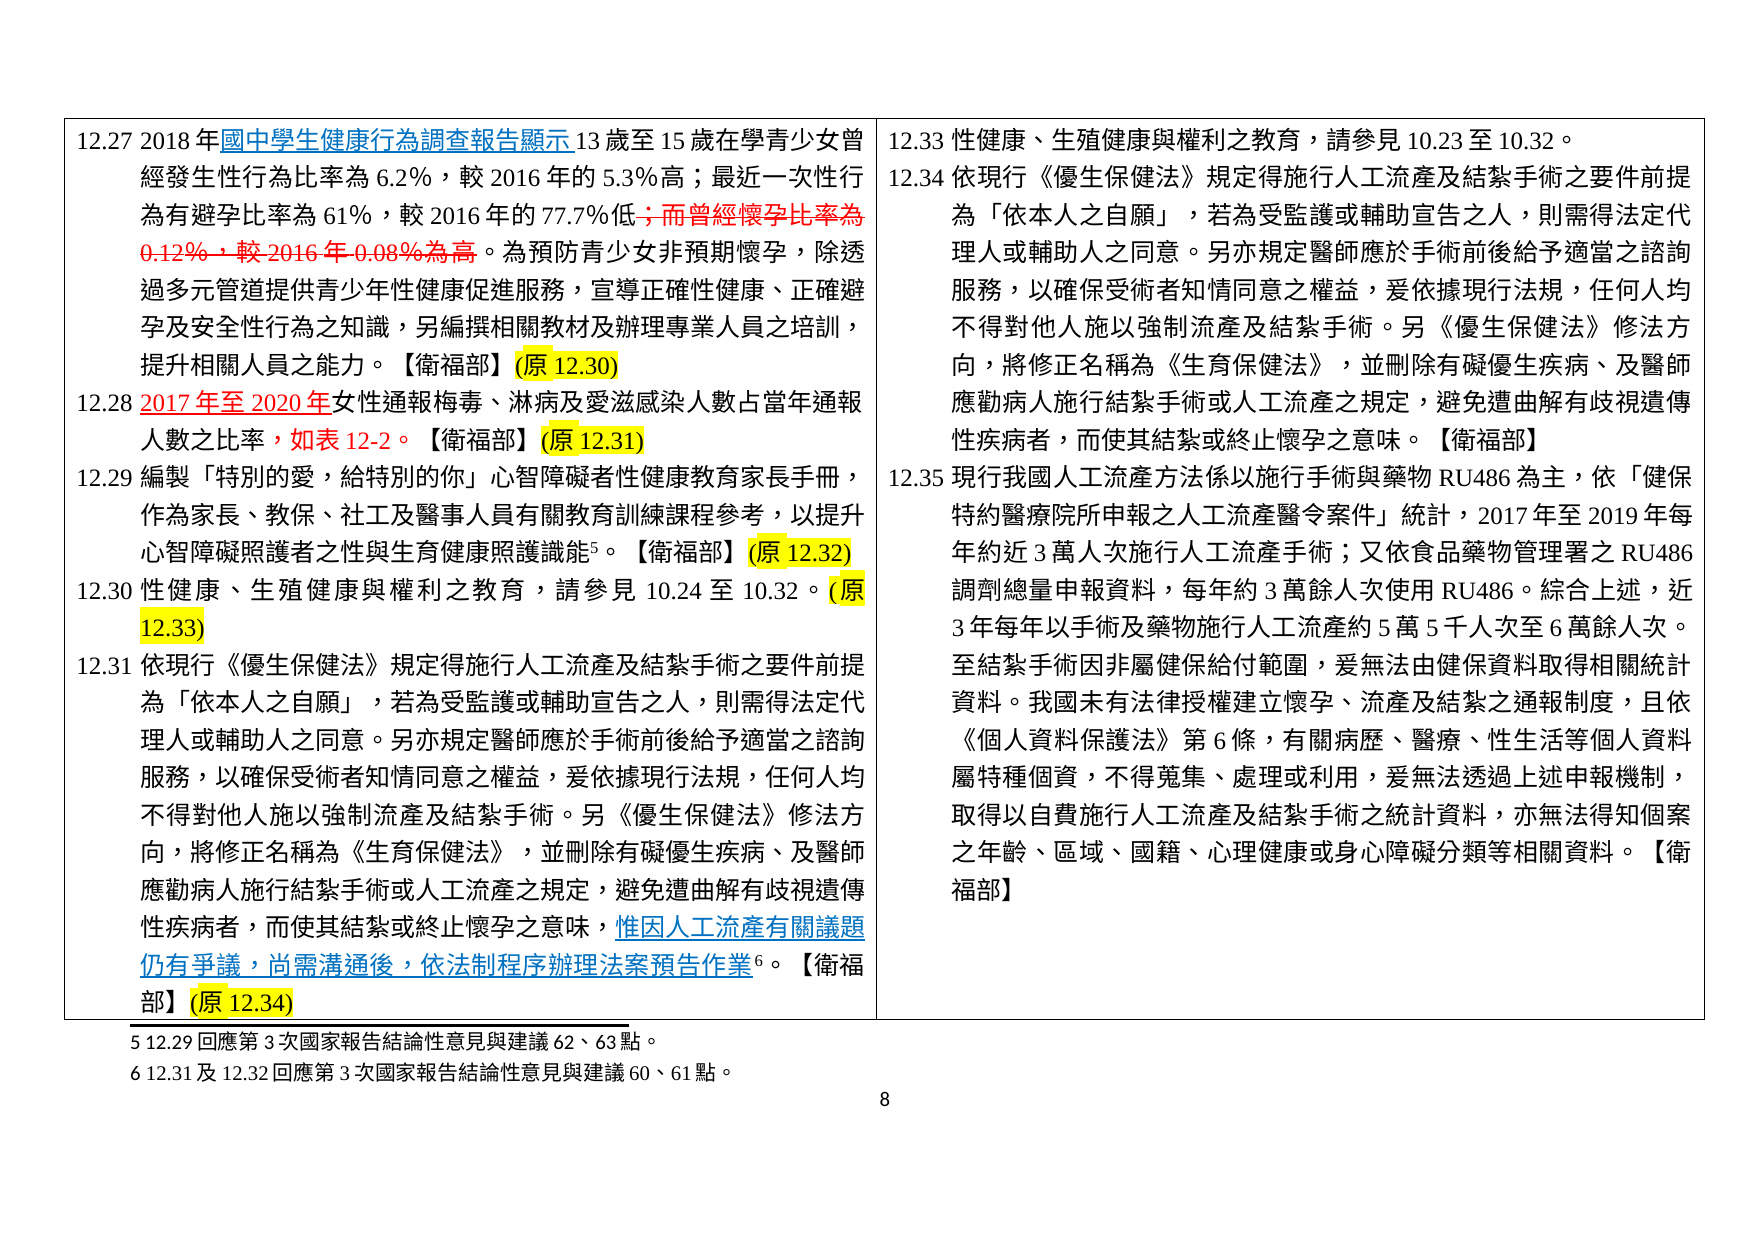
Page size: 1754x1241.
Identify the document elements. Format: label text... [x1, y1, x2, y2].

table_cell 我國女性全民健保納保率至2020年已達99.9％，女性投保人數占總投保人數之50.5％，顯見我國女性健康權已獲相當保障。持續推動女性整合性門診及女性生育健康相關補助。臺灣為亞洲第一個立法實施生產事故救濟的國家，由國家共同承擔生產風險，至2020年共救濟1,111件。 消除健康歧視、確保女性實現健康權益 疾病與健康狀態 標準化死亡率、死因、癌症、吸菸率、肥胖率等統計，請參見CEDAW第4次國家報告共同核心文件之健康權指標。 2019年精神疾病之就診人數共283萬人，其中女性158.8萬人(56.1％)。較2015年女性就診人數增加10.6萬人，因總就診人數增加，女性占比維持56.1％。【衛福部】 醫療人力狀況 2020年2月臺灣西醫師女性比率為20.6％(2016年為18.9％)。2020年底，中醫師女性比率為32.7％(2016年為29.5％)，護理人員女性比率為96.49％(2016年為97.7％)。【衛福部】 為提升醫事人員性別意識，《醫事人員執業登記及繼續教育辦法》規定繼續教育應包含性別議題課程。2020年計有99％應更新執業執照之醫事人員修習過性別議題課程(2012年74.1％)。【衛福部】 為提升護理人員職場權益與留任，推動多項執業環境改善策略，自2017年透過擴大護病比連動住院診療報酬加成、護病比納入醫療機構設置標準、及2019年完成護病比法制化等措施，改善護理工作負荷，同時，2018年2月開放護理匿名吹哨平台，基層護理人員匿名通報職場不友善案件之管道，截至2020年底止，總計1,058件，皆依案由衛生及勞動機關進行瞭解查察，每月公告，裁罰率約15%，自2020年10月起增加職場霸凌與性騷擾等通報項目，改善職場困境與不平等。經統計，2020年全國護理執業人數計18萬153人，較2016年(15萬8,318人)增加2萬1,835人；其中女性護理人員2020年執業人數計17萬3,832人(96.5%)，較2016年15萬4,682人(97.7%)增加1萬9,150人；醫院護理人員之總空缺率2019年為4.52％，亦較2016年5.96％降低，顯見落實職場權益保障，提高護理人員投入職場與留任成效。【衛福部】 友善醫療環境與服務 2018年核定「婦女健康行動計畫」，每年定期蒐集各部會辦理之成果及人力、預算之配置情形，2019年人力配置共286.8人年；預算配置：19億4,754萬5千元。本計畫之「可參考之測量/監測指標」共164項，每年追蹤成果。本計畫亦關注原住民、新住民、身心障礙者等族群女性生理及心理健康促進。【衛福部】(原12.7) 全臺縣市衛生局及衛生福利部疾病管制署委託之同志健康社區服務中心，提供健康講座、網路互動、篩檢服務、醫療轉介及電話諮詢服務等服務，2020年提供愛滋篩檢與諮詢服務共計13萬2,998人次，男女性別比為1.6。【衛福部】(原12.8) 2017至2019年全國成人預防保健服務使用情形(含原住民族及身心障礙者)性別統計(表12-1)。【衛福部】(原14.28資料併入) 各地方政府衛生局於社區心理衛生中心提供心理諮商服務，2017年至2020年每年平均服務21,687人次，2020年較2017年成長18.6％，女男平均使用性別比為2.23。各地方政府衛生局身心障礙者及其家屬心理健康促進服務，2017至2020年每年平均服務4,528人次，身心障礙者心理健康服務女男性別比為1.15；身心障礙者家屬服務女男性別比為1.65。【衛福部】(原12.6) (合併原12.21資料) 為提升身心障礙女性就醫環境之可近性，2020年共調查207家預防保健乳房X光攝影醫療機構，其中提供之無障礙友善服務相關資訊醫療機構計有北區77家、中區56家、南區57家、東區及離島9家；結果並公佈於衛生福利部國民健康署網站。【衛福部】(原12.20移列至此) 有關偏鄉及農村婦女保健服務、取得醫療資源，請參見14.26至14.29。 維護生育健康與性健康權益 生育及出生性別比 總生育請參見共同核心文件11；孕產婦死亡率及主要死因請參見共同核心文件31。(原12.10總生育率資料與共同核心文件重複，改以參照方式呈現，並與原12.11孕產婦死亡等資料合併描述) 我國出生性別比呈波動起伏升降情形，2018年最低為1.069，2019年升至1.078。【內政部】(原12.12) 近五年第一胎出生性別比介於1.068至1.070之間，已趨近於平衡。2020年將出生性別平等認知提升計畫之制定列為地方縣市政府衛生考評項目，以建構因地制宜之生育平等倡議模式。另將持續透過多元管道對一般民眾傳播性別平等，塑造社會氛圍，強化性別平權觀念。【衛福部】(原12.13) 產前檢查及補助 以全人照護觀點推動孕婦產前檢查，2019年產檢平均利用率為94.3％，至2020年12月利用人次約為147萬7418人次。2019年接受產前遺傳診斷檢查費用減免案共4萬3,878案，補助費用共約2億1,872多萬元，其中為34歲以上高齡孕婦計3萬8,456案，經本項服務發現異常1,451案，異常個案追蹤率達99％(2016年97.7％)。【衛福部】(原12.14) 12.15 2019年產檢平均利用率為94.3％。另補助「乙型鏈球菌篩檢」500元檢驗費用，2019年篩檢服務共15萬3,424人次，篩檢率為87.1％(2016年87.3％)。【衛福部】(原12.15合併12.14) 預防母子垂直感染，提供懷孕女性(含身心障礙女性)愛滋病毒檢查，並對未篩檢之臨產婦及其新生兒提供快速篩檢服務及醫療照護計畫，2020年孕婦愛滋篩檢服務篩檢率99.8％，計發現4名新感染個案，經過適當處置，未有產生愛滋寶寶。【衛福部】 12.17 針對新住民懷孕女性未納健保產前檢查次數，於2012年由補助5次提高為10次。2013年至2019年每年約補助1萬多案次，2020年共計補助5,353案次，經分析可能是受到疫情因素影響，經查內政部結婚登記未設籍之新住民女性人數，2020年為4,858人，較2019年12,576人下降62％，國民健康署將持續觀察每月之產檢申報統計。【衛福部】(原12.17刪除) 2017年至2019年身心障礙孕婦產檢平均利用率為89.8%-90.7%(全國孕婦產檢平均利用率為94.3%-94.7%)。為提供身心障礙孕產婦適切之生育健康服務，自2020年起將「懷孕身心障礙婦女生育健康衛教諮詢」納入衛生保健工作考評指標，由各地方政府衛生局提供身心障礙孕婦生育健康衛教諮詢關懷，並適時依個案社褔需求轉介社政相關平台。【衛福部】(原12.18) 編製「身心障礙者懷孕手冊」，內容包含視覺障礙、聽覺障礙、心智障礙、精神障礙及行動不便者之孕期照護注意事項，已於健康九九網站及孕產婦關懷網站進行傳播宣導，並請各地方政府衛生局及相關醫學會，作為提供身心障礙婦女生育健康衛教參考運用。【衛福部】(原12.19) 12.20 為考量提升身心障礙女性就醫環境之可近性，2020年共調查207家預防保健乳房X光攝影醫療機構，其中提供之無障礙友善服務相關資訊醫療機構計有北區77家、中區56家、南區57家、東區及離島9家；結果並公佈於衛生福利部國民健康署網站，提供衛生局所及民眾查詢。【衛福部】(原12.20移至12.10) 12.21 各地方政府衛生局身心障礙者及其家屬心理健康促進服務，2017至2020年每年平均服務4,528人次，身心障礙者心理健康服務女男性別比為1.15；身心障礙者家屬服務女男性別比為1.65。【衛福部】(原12.21移至12.9合併) 生育健康及環境 2012年成立以全人照護為核心之孕產婦關懷中心，透過全國免費孕產婦關懷專線、APP及孕產婦關懷網站，提供孕產婦及家人從產前至產後相關之保健諮詢，傾聽、關懷與資源轉介等服務。2018年至2020年製作孕產婦心理健康宣導資源素材，並委託各地方政府衛生局辦理「孕產婦心理健康促進工作及孕產婦身心照護」講座共560場，2萬7,333人次參加。2020年產後憂鬱症案件共244件，其中門診212件、住診32件。繼2017年製作「孕產婦及其家屬心理健康」衛教資源及「孕產婦心理健康日常」影片，2020年製作「支持+關心 產後不憂鬱」海報、「孕產婦心理健康」系列影片、「婦女心理健康」線上課程系列、多胞胎孕產婦心理健康懶人包「生雙/多胞胎的喜悅與挑戰」等，結合各縣市及專業團體，透過不同管道推廣及運用。【衛福部】(原12.22) 為承擔女性生產風險，國家建立救濟制度，自2012年起開辦「鼓勵醫療機構辦理生育事故爭議事件試辦計畫」，截至2018年試辦計畫結束止，共同意補助427件，補助金額4億1,551萬餘元；2016年施行《生產事故救濟條例》，2019年修訂「生產事故救濟作業辦法」，產婦死亡給付由最高新臺幣200萬元調高至400萬元，產婦及新生兒極重度障礙給付由最高150萬元調高至300萬元、重度障礙給付由最高130萬元調高至200萬元、中度障礙給付由最高110萬元調高至150萬元，至2020年底共核定救濟1,111件，救濟金額6億5,040萬元。【衛福部】(原12.23) 2013年婦產科醫師人數為2,177人，平均年齡為54歲，至2019年婦產科醫師人數為2,583人，平均年齡為57.6歲。自2001年度推動「專科醫師容額管制計畫」，訂定各科之專科醫師訓練名額，婦產科住院醫師招收率已由2013年76％提升2019年100％。另原民及偏鄉地區婦產科醫師共140名。2020年至2023年「醫學中心及重度級急救責任醫院支援離島及醫療資源不足地區醫院緊急醫療照護服務獎勵計畫」，每年提供約8名支援婦產科醫師人力。【衛福部】(原12.24) 有關產科醫師及助產師共照作業，於2019公告修訂「全民健康保險孕產婦全程照護醫療給付改善方案」，針對「助產人員執業登記人數」提高品質提升費，以促進院所參與，鼓勵增加助產師(士)執業登記人數加入共同照護，提升母嬰照護品質，分擔婦產科醫師人力。【衛福部】(原12.25) 2019年施行子宮完全切除術人數為1萬5,093人，較2016年1萬3,712人數增加。2019年施行子宮完全切除術之主診斷，前三名分別是子宮體之子宮內膜異位症、子宮平滑肌瘤、子宮壁內平滑肌瘤。【衛福部】(原12.26) 我國剖腹產率2014年至2018年分別為36.2％、35.9％、35.5％、35.2％及36.2％，與2017年OECD國家平均相比仍較高(OECD國家平均剖腹產率為28.1％)。為強化懷孕婦女健康識能，提供孕婦之孕婦健康及衛教手冊，並提供孕婦多元生產模式資訊，瞭解多元選擇的生產環境及權利。另，於第三孕期提供之第二次產前健康照護衛教指導中，提供生產準備計畫衛教主題，由醫事人員依準媽媽健康狀況，評估及規劃合宜的生產方式、不選擇無醫療適應症之剖腹生產。【衛福部】(原12.27) 2017年至2020年辦理產後護理機構評鑑分別為58、99及114家接受評鑑(2020年因應嚴重特殊傳染性肺炎(COVID-19)防疫作為，本評鑑業務比照醫院評鑑暫停(順延1年)，評鑑合格率分別為86.2％、83.9％及88.6％。【衛福部】(原12.28) 2020年全國依法設置之哺集乳室計2,522家，完成設置率達100％；各地方政府自願設置哺集乳室之場所，共有1,190處；高速鐵路列車及鐵路對號列車均已設哺集乳室。2020年母嬰親善醫療院所達157家，涵蓋全國73.2％出生嬰兒，2018年6個月以下純母乳哺育率已達46.2％(2016年44.8％)。【衛福部】(原12.29) 性健康 2018年國中學生健康行為調查報告顯示13歲至15歲在學青少女曾經發生性行為比率為6.2％，較2016年的5.3％高；最近一次性行為有避孕比率為61％，較2016年的77.7％低；而曾經懷孕比率為0.12％，較2016年0.08％為高。為預防青少女非預期懷孕，除透過多元管道提供青少年性健康促進服務，宣導正確性健康、正確避孕及安全性行為之知識，另編撰相關教材及辦理專業人員之培訓，提升相關人員之能力。【衛福部】(原12.30) 2017年至2020年女性通報梅毒、淋病及愛滋感染人數占當年通報人數之比率，如表12-2。【衛福部】(原12.31) 編製「特別的愛，給特別的你」心智障礙者性健康教育家長手冊，作為家長、教保、社工及醫事人員有關教育訓練課程參考，以提升心智障礙照護者之性與生育健康照護識能。【衛福部】(原12.32) 性健康、生殖健康與權利之教育，請參見10.24至10.32。(原12.33) 依現行《優生保健法》規定得施行人工流產及結紮手術之要件前提為「依本人之自願」，若為受監護或輔助宣告之人，則需得法定代理人或輔助人之同意。另亦規定醫師應於手術前後給予適當之諮詢服務，以確保受術者知情同意之權益，爰依據現行法規，任何人均不得對他人施以強制流產及結紮手術。另《優生保健法》修法方向，將修正名稱為《生育保健法》，並刪除有礙優生疾病、及醫師應勸病人施行結紮手術或人工流產之規定，避免遭曲解有歧視遺傳性疾病者，而使其結紮或終止懷孕之意味，惟因人工流產有關議題仍有爭議，尚需溝通後，依法制程序辦理法案預告作業。【衛福部】(原12.34) 現行我國人工流產方法係以施行手術與藥物RU486為主，依「健保特約醫療院所申報之人工流產醫令案件」統計，2017年至2019年每年約近3萬人次施行人工流產手術；又依食品藥物管理署之RU486調劑總量申報資料，每年約3萬餘人次使用RU486。綜合上述，近3年每年以手術及藥物施行人工流產約5萬5千人次至6萬餘人次。至結紮手術因非屬健保給付範圍，爰無法由健保資料取得相關統計資料。我國未有法律授權建立懷孕、流產及結紮之通報制度，且依《個人資料保護法》第6條，有關病歷、醫療、性生活等個人資料屬特種個資，不得蒐集、處理或利用，爰無法透過上述申報機制，取得以自費施行人工流產及結紮手術之統計資料，亦無法得知個案之年齡、區域、國籍、心理健康或身心障礙分類等相關資料。【衛福部】(原12.35) 高齡女性健康促進及照顧服務 高齡女性健康狀況 2017年至2020年女性平均壽命由83.7歲逐年提升至84.7歲，每年平均高於男性6歲多，65歲以上女性人數占全女性人口比率由14.9％提升至17.3％，均較男性比率(分別為12.8％及14.8％)為高。【內政部】(原12.36，合併原12.37) 2019年我國健康平均餘命亦是女性高於男性(女性健康平均餘命為74.8歲，男性為70.1歲)，與平均壽命相較，女性不健康之存活年數9.4歲，高於男性之7.6歲，顯示女性平均壽命雖較長，但因重大疾病及慢性病等不健康存活年數相對亦較長。【衛福部】(原12.38) 2019年原住民全體平均壽命約73.1歲(女性77.45歲，男性68.73歲)，原住民族平均餘命與全國之差距已由2017年之8.17歲縮小至2019年為7.76歲(男性8.96歲，女性6.78歲)。【衛福部】(原14.29，依書面意見移列) 2017年65歲以上女性屬於「W.H.O定義身體活動量不足」比率為63.3％(2013年為74.6％)，高於男性56.5％(2013年為68.5％)。【衛福部】(原12.39) 高齡健康促進 2020年底國內有645家經高齡友善健康照護認證之機構(207家醫院、358家衛生所及79家長期照護機構及1家診所)，引導機構提供高齡友善照護服務。【衛福部】(原12.40) 持續推動「老人健康促進計畫」，衛生醫療體系結合社區單位，藉由健康促進、關懷訪視、電話問安及營養餐飲等服務，建立初級預防照顧體系。2020年底已結合4,305個社區關懷據點辦理健康促進活動，長者參與約達28萬人次。【衛福部】(原12.41) 持續補助民間團體辦理各項長青學苑及老人福利活動，提供多元學習管道，增加社會參與機會。另為倡議動態生活、活躍老化觀念，鼓勵各鄉(鎮、市、區)老人組隊參與健康促進相關競賽，以提升老人社會參與及規律運動比率及女性運動比率。【衛福部】(原12.42) 長期照顧服務 2016年核定「長期照顧十年計畫2.0」，擴大服務項目及服務對象，提供創新多元服務，2020年3月至2021年2月長照2.0服務人數已達35萬人，其中女性被照顧者占57.1％；另喘息服務，女性被照顧者占56.5％，女性家庭照顧者與個案關係中以女兒為最多(34.2％)。又為加速原鄉布建社區照顧資源，已於88個原鄉、離島及偏遠地區，布建58處日間照顧中心、59個托顧家庭提供服務。【衛福部】(原12.43) [65, 119, 876, 1019]
table_cell 我國女性全民健保納保率至2020年已達99.9％，女性投保人數占總投保人數之50.5％，顯見我國女性健康權已獲相當保障。持續推動女性整合性門診及女性生育健康相關補助。臺灣為亞洲第一個立法實施生產事故救濟的國家，由國家共同承擔生產風險，至2020年共救濟1,111件。 消除健康歧視、確保女性實現健康權益 疾病與健康狀態 標準化死亡率、死因、癌症、吸菸率、肥胖率等統計，請參見CEDAW第4次國家報告共同核心文件之健康權指標。 2019年精神疾病之就診人數共283萬人，其中女性158.8萬人(56.1％)。較2015年女性就診人數增加10.6萬人，因總就診人數增加，女性占比維持56.1％。【衛福部】 醫療人力狀況 2020年2月臺灣西醫師女性比率為20.6％(2016年為18.9％)。2020年底，中醫師女性比率為32.7％(2016年為29.5％)，護理人員女性比率為96.49％(2016年為97.7％)。【衛福部】 為提升醫事人員性別意識，《醫事人員執業登記及繼續教育辦法》規定繼續教育應包含性別議題課程。2020年計有99％應更新執業執照之醫事人員修習過性別議題課程(2012年74.1％)。【衛福部】 2020年全國護理執業人數計18萬153人，較2016年(15萬8,318人)增加2萬1,835人；總空缺率2019年4.52％較2016年5.96％降低；並自2015年將「全日平均護病比」正式納入醫院評鑑項目，評鑑基準為醫學中心≦1:9且白班≦1:7、區域醫院≦1:12、地區醫院≦1:15。2018年推動護病比入法，將全日平均護病比條文增訂於「醫療機構設置標準」規範，於2019年2月1日公告，5月1日施行。【衛福部】 友善醫療環境與服務 各地方政府衛生局於社區心理衛生中心提供心理諮商服務，2017年至2020年每年平均服務21,687人次，2020年較2017年成長18.6％，女男平均使用性別比為2.23。【衛福部】 2018年核定「婦女健康行動計畫」，每年定期蒐集各部會辦理之成果及人力、預算之配置情形，2019年人力配置共286.8人年；預算配置：19億4,754萬5千元。本計畫之「可參考之測量/監測指標」共164項，每年追蹤成果。本計畫亦關注原住民、新住民、身心障礙者等族群女性生理及心理健康促進。【衛福部】 目前全臺22個同志健康社區服務中心，提供健康講座、網路互動、篩檢服務、醫療轉介及電話諮詢服務等，2020年平均每月實體服務約3,000人次，並設有免費諮詢專線提供健康諮詢服務，平均每月約250人次。【衛福部】 有關偏鄉及農村婦女保健服務、取得醫療資源，請參見14.26至14.31。 維護生育健康與性健康權益 生育及出生性別比 我國總生育率由2017年1.125人降至2020年0.99人，其中15歲至19歲未成年女性生育率均維持千分之四。女性初婚年齡逐年延後，2019年平均為30.4歲，生育第一胎平均年齡為31.0歲。【內政部】 孕產婦死亡率及主要死因請參見共同核心文件31。 我國出生性別比呈波動起伏升降情形，2018年最低為1.069，2019年升至1.078。【內政部】 近五年第一胎出生性別比介於1.068至1.070之間，已趨近於平衡。2020年將出生性別平等認知提升計畫之制定列為地方縣市政府衛生考評項目，以建構因地制宜之生育平等倡議模式。另將持續透過多元管道對一般民眾傳播性別平等，塑造社會氛圍，強化性別平權觀念。【衛福部】 產前檢查及補助 以全人照護觀點推動孕婦產前檢查，至2020年12月利用人次約為147萬7418人次。2019年接受產前遺傳診斷檢查費用減免案共4萬3,878案，補助費用共約2億1,872多萬元，其中為34歲以上高齡孕婦計3萬8,456案，經本項服務發現異常1,451案，異常個案追蹤率達99％(2016年97.7％)。【衛福部】 2019年產檢平均利用率為94.3％。另補助「乙型鏈球菌篩檢」500元檢驗費用，2019年篩檢服務共15萬3,424人次，篩檢率為87.1％(2016年87.3％)。【衛福部】 預防母子垂直感染，提供懷孕女性(含身心障礙女性)愛滋病毒檢查，並對未篩檢之臨產婦及其新生兒提供快速篩檢服務及醫療照護計畫，2020年孕婦愛滋篩檢服務篩檢率99.8％，計發現4名新感染個案，經過適當處置，未有產生愛滋寶寶。【衛福部】 針對新住民懷孕女性未納健保產前檢查次數，於2012年由補助5次提高為10次。2013年至2019年每年約補助1萬多案次，2020年共計補助5,353案次，經分析可能是受到疫情因素影響，經查內政部結婚登記未設籍之新住民女性人數，109年為4,858人，較108年12,576人下降62％，國民健康署將持續觀察每月之產檢申報統計。【衛福部】 為提供身心障礙孕產婦適切之生育健康服務，自2020年起將「懷孕身心障礙婦女生育健康衛教諮詢」納入衛生保健工作考評指標，由各地方政府衛生局提供身心障礙孕婦生育健康衛教諮詢關懷，並適時依個案社褔需求轉介社政相關平台。【衛福部】 編製「身心障礙者懷孕手冊」，內容包含視覺障礙、聽覺障礙、心智障礙、精神障礙及行動不便者之孕期照護注意事項，已於健康九九網站及孕產婦關懷網站進行傳播宣導，並請各地方政府衛生局及相關醫學會，作為提供身心障礙婦女生育健康衛教參考運用。【衛福部】 為考量提升身心障礙女性就醫環境之可近性，調查乳房X光攝影醫療機構無障礙友善服務相關資訊，並公佈於衛生福利部國民健康署網站，提供衛生局所及民眾查詢。【衛福部】 各地方政府衛生局身心障礙者及其家屬心理健康促進服務，2017至2020年每年平均服務4,528人次，身心障礙者心理健康服務女男性別比為1.15；身心障礙者家屬服務女男性別比為1.65。【衛福部】 生育健康及環境 2012年成立以全人照護為核心之孕產婦關懷中心，透過全國免費孕產婦關懷專線、APP及孕產婦關懷網站，提供孕產婦及家人從產前至產後相關之保健諮詢，傾聽、關懷與資源轉介等服務。2018年至2020年製作孕產婦心理健康宣導資源素材，並委託各地方政府衛生局辦理「孕產婦心理健康促進工作及孕產婦身心照護」講座共560場，2萬7,333人次參加。2020年產後憂鬱症案件共244件，其中門診212件、住診32件。【衛福部】 為承擔女性生產風險，國家建立救濟制度，自2012年起開辦「鼓勵醫療機構辦理生育事故爭議事件試辦計畫」，截至2018年試辦計畫結束止，共同意補助427件，補助金額4億1,551萬餘元；2016年施行《生產事故救濟條例》，2019年修訂「生產事故救濟作業辦法」，產婦死亡給付由最高新臺幣200萬元調高至400萬元，產婦及新生兒極重度障礙給付由最高150萬元調高至300萬元、重度障礙給付由最高130萬元調高至200萬元、中度障礙給付由最高110萬元調高至150萬元，至2020年底共核定救濟1,111件，救濟金額6億5,040萬元。【衛福部】 2013年婦產科醫師人數為2,177人，平均年齡為54歲，至2019年婦產科醫師人數為2,583人，平均年齡為57.6歲。自2001年度推動「專科醫師容額管制計畫」，訂定各科之專科醫師訓練名額，婦產科住院醫師招收率已由2013年76％提升2019年100％。另原民及偏鄉地區婦產科醫師共140名。2020年至2023年「醫學中心及重度級急救責任醫院支援離島及醫療資源不足地區醫院緊急醫療照護服務獎勵計畫」，每年提供約8名支援婦產科醫師人力。【衛福部】 有關產科醫師及助產師共照作業，於2019公告修訂「全民健康保險孕產婦全程照護醫療給付改善方案」，針對「助產人員執業登記人數」提高品質提升費，以促進院所參與，鼓勵增加助產師(士)執業登記人數加入共同照護，提升母嬰照護品質，分擔婦產科醫師人力。【衛福部】 2019年施行子宮完全切除術人數為1萬5,093人，較2016年1萬3,712人數增加。2019年施行子宮完全切除術之主診斷，前三名分別是子宮體之子宮內膜異位症、子宮平滑肌瘤、子宮壁內平滑肌瘤。【衛福部】 我國剖腹產率2014年至2018年分別為36.2％、35.9％、35.5％、35.2％及36.2％，與2017年OECD國家平均相比仍較高(OECD國家平均剖腹產率為28.1％)。為強化懷孕婦女健康識能，提供孕婦之孕婦健康及衛教手冊，並提供孕婦多元生產模式資訊，瞭解多元選擇的生產環境及權利。另，於第三孕期提供之第二次產前健康照護衛教指導中，提供生產準備計畫衛教主題，由醫事人員依準媽媽健康狀況，評估及規劃合宜的生產方式、不選擇無醫療適應症之剖腹生產。【衛福部】 2017年至2020年辦理產後護理機構評鑑分別為58、99及114家接受評鑑(2020年因應嚴重特殊傳染性肺炎(COVID-19)防疫作為，本評鑑業務比照醫院評鑑暫停(順延1年)，評鑑合格率分別為86.2％、83.9％及88.6％。【衛福部】 2020年全國依法設置之哺集乳室計2,522家，完成設置率達100％；各地方政府自願設置哺集乳室之場所，共有1,190處；高速鐵路列車及鐵路對號列車均已設哺集乳室。2020年母嬰親善醫療院所達157家，涵蓋全國73.2％出生嬰兒，2018年6個月以下純母乳哺育率已達46.2％(2016年44.8％)。【衛福部】 性健康 2018年13歲至15歲在學青少女曾經發生性行為比率為6.2％，較2016年的5.3％高；最近一次性行為有避孕比率為61％，較2016年的77.7％低；而曾經懷孕比率為0.12％，較2016年0.08％為高。為預防青少女非預期懷孕，除透過多元管道提供青少年性健康促進服務，宣導正確性健康、正確避孕及安全性行為之知識，另編撰相關教材及辦理專業人員之培訓，提升相關人員之能力。【衛福部】 2020年女性通報梅毒、淋病及愛滋感染人數占當年通報人數之比率分別為16％、10％及2％。【衛福部】 編製「特別的愛，給特別的你」心智障礙者性健康教育家長手冊，作為家長、教保、社工及醫事人員有關教育訓練課程參考，以提升心智障礙照護者之性與生育健康照護識能。【衛福部】 性健康、生殖健康與權利之教育，請參見10.23至10.32。 依現行《優生保健法》規定得施行人工流產及結紮手術之要件前提為「依本人之自願」，若為受監護或輔助宣告之人，則需得法定代理人或輔助人之同意。另亦規定醫師應於手術前後給予適當之諮詢服務，以確保受術者知情同意之權益，爰依據現行法規，任何人均不得對他人施以強制流產及結紮手術。另《優生保健法》修法方向，將修正名稱為《生育保健法》，並刪除有礙優生疾病、及醫師應勸病人施行結紮手術或人工流產之規定，避免遭曲解有歧視遺傳性疾病者，而使其結紮或終止懷孕之意味。【衛福部】 現行我國人工流產方法係以施行手術與藥物RU486為主，依「健保特約醫療院所申報之人工流產醫令案件」統計，2017年至2019年每年約近3萬人次施行人工流產手術；又依食品藥物管理署之RU486調劑總量申報資料，每年約3萬餘人次使用RU486。綜合上述，近3年每年以手術及藥物施行人工流產約5萬5千人次至6萬餘人次。至結紮手術因非屬健保給付範圍，爰無法由健保資料取得相關統計資料。我國未有法律授權建立懷孕、流產及結紮之通報制度，且依《個人資料保護法》第6條，有關病歷、醫療、性生活等個人資料屬特種個資，不得蒐集、處理或利用，爰無法透過上述申報機制，取得以自費施行人工流產及結紮手術之統計資料，亦無法得知個案之年齡、區域、國籍、心理健康或身心障礙分類等相關資料。【衛福部】 高齡女性健康促進及照顧服務 高齡女性健康狀況 我國65歲以上女性人數逐年增加，2017年占全女性比率為14.9％，2020年占全女性比率增加至17.3％，均較男性比率(分別為12.8％及14.8％)為高。【內政部】 我國女性平均壽命逐年增加，每年平均高於男性6歲多，2019年女性平均壽命為84.2歲，高於男性之77.7歲，較2016年分別增加0.8歲及0.9歲。【內政部】 2019年我國健康平均餘命亦是女性高於男性(女性健康平均餘命為74.8歲，男性為70.1歲)，與平均壽命相較，女性不健康之存活年數9.4歲，高於男性之7.6歲，顯示女性平均壽命雖較長，但因重大疾病及慢性病等不健康存活年數相對亦較長。【衛福部】 2017年65歲以上女性屬於「W.H.O定義身體活動量不足」比率為63.3％(2013年為74.6％)，高於男性56.5％(2013年為68.5％)。【衛福部】 高齡健康促進 2020年底國內有645家經高齡友善健康照護認證之機構(207家醫院、358家衛生所及79家長期照護機構及1家診所)，引導機構提供高齡友善照護服務。【衛福部】 持續推動「老人健康促進計畫」，衛生醫療體系結合社區單位，藉由健康促進、關懷訪視、電話問安及營養餐飲等服務，建立初級預防照顧體系。2020年底已結合4,305個社區關懷據點辦理健康促進活動，長者參與約達28萬人次。【衛福部】 持續補助民間團體辦理各項長青學苑及老人福利活動，提供多元學習管道，增加社會參與機會。另為倡議動態生活、活躍老化觀念，鼓勵各鄉(鎮、市、區)老人組隊參與健康促進相關競賽，以提升老人社會參與及規律運動比率及女性運動比率。【衛福部】 長期照顧服務 2016年核定「長期照顧十年計畫2.0」，擴大服務項目及服務對象，提供創新多元服務，2020年3月至2021年2月長照2.0服務人數已達35萬人，其中女性被照顧者占57.1％；另喘息服務，女性被照顧者占56.5％，女性家庭照顧者與個案關係中以女兒為最多(34.2％)。又為加速原鄉布建社區照顧資源，已於88個原鄉、離島及偏遠地區，布建58處日間照顧中心、59個托顧家庭提供服務。【衛福部】 [877, 119, 1704, 1019]
